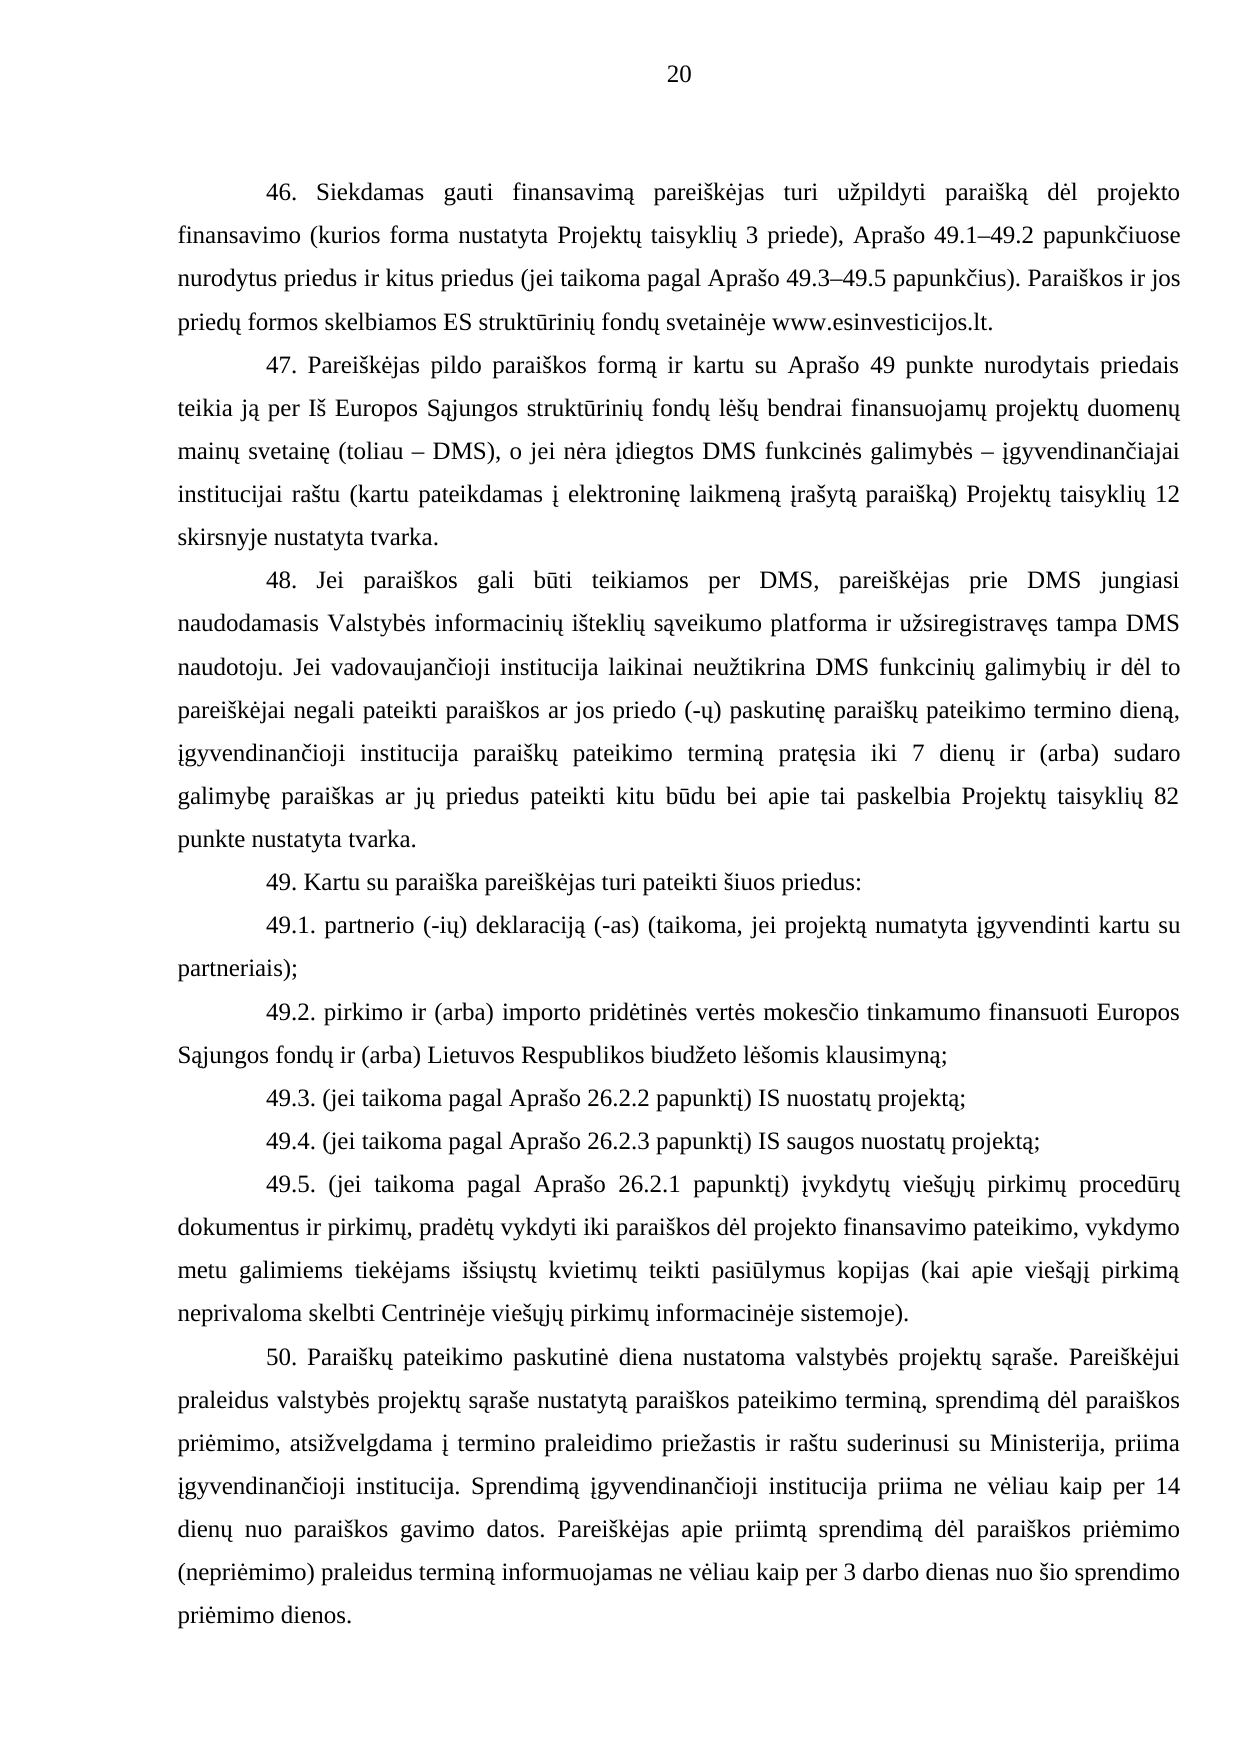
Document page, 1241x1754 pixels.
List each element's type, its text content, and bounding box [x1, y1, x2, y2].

text 50. Paraiškų pateikimo paskutinė diena nustatoma valstybės projektų sąraše. Pareiškėjui praleidus valstybės projektų sąraše nustatytą paraiškos pateikimo terminą, sprendimą dėl paraiškos priėmimo, atsižvelgdama į termino praleidimo priežastis ir raštu suderinusi su Ministerija, priima įgyvendinančioji institucija. Sprendimą įgyvendinančioji institucija priima ne vėliau kaip per 14 dienų nuo paraiškos gavimo datos. Pareiškėjas apie priimtą sprendimą dėl paraiškos priėmimo (nepriėmimo) praleidus terminą informuojamas ne vėliau kaip per 3 darbo dienas nuo šio sprendimo priėmimo dienos. [177, 1342, 1181, 1629]
text 48. Jei paraiškos gali būti teikiamos per DMS, pareiškėjas prie DMS jungiasi naudodamasis Valstybės informacinių išteklių sąveikumo platforma ir užsiregistravęs tampa DMS naudotoju. Jei vadovaujančioji institucija laikinai neužtikrina DMS funkcinių galimybių ir dėl to pareiškėjai negali pateikti paraiškos ar jos priedo (-ų) paskutinę paraiškų pateikimo termino dieną, įgyvendinančioji institucija paraiškų pateikimo terminą pratęsia iki 7 dienų ir (arba) sudaro galimybę paraiškas ar jų priedus pateikti kitu būdu bei apie tai paskelbia Projektų taisyklių 82 punkte nustatyta tvarka. [177, 565, 1181, 853]
text 49.3. (jei taikoma pagal Aprašo 26.2.2 papunktį) IS nuostatų projektą; [177, 1083, 1181, 1112]
text 49.1. partnerio (-ių) deklaraciją (-as) (taikoma, jei projektą numatyta įgyvendinti kartu su partneriais); [177, 910, 1181, 982]
text 47. Pareiškėjas pildo paraiškos formą ir kartu su Aprašo 49 punkte nurodytais priedais teikia ją per Iš Europos Sąjungos struktūrinių fondų lėšų bendrai finansuojamų projektų duomenų mainų svetainę (toliau – DMS), o jei nėra įdiegtos DMS funkcinės galimybės – įgyvendinančiajai institucijai raštu (kartu pateikdamas į elektroninę laikmeną įrašytą paraišką) Projektų taisyklių 12 skirsnyje nustatyta tvarka. [177, 350, 1181, 551]
text 49.4. (jei taikoma pagal Aprašo 26.2.3 papunktį) IS saugos nuostatų projektą; [177, 1126, 1181, 1155]
text 49.5. (jei taikoma pagal Aprašo 26.2.1 papunktį) įvykdytų viešųjų pirkimų procedūrų dokumentus ir pirkimų, pradėtų vykdyti iki paraiškos dėl projekto finansavimo pateikimo, vykdymo metu galimiems tiekėjams išsiųstų kvietimų teikti pasiūlymus kopijas (kai apie viešąjį pirkimą neprivaloma skelbti Centrinėje viešųjų pirkimų informacinėje sistemoje). [177, 1169, 1181, 1327]
text 49. Kartu su paraiška pareiškėjas turi pateikti šiuos priedus: [177, 867, 1181, 896]
text 46. Siekdamas gauti finansavimą pareiškėjas turi užpildyti paraišką dėl projekto finansavimo (kurios forma nustatyta Projektų taisyklių 3 priede), Aprašo 49.1–49.2 papunkčiuose nurodytus priedus ir kitus priedus (jei taikoma pagal Aprašo 49.3–49.5 papunkčius). Paraiškos ir jos priedų formos skelbiamos ES struktūrinių fondų svetainėje www.esinvesticijos.lt. [177, 177, 1181, 335]
text 49.2. pirkimo ir (arba) importo pridėtinės vertės mokesčio tinkamumo finansuoti Europos Sąjungos fondų ir (arba) Lietuvos Respublikos biudžeto lėšomis klausimyną; [177, 997, 1181, 1068]
